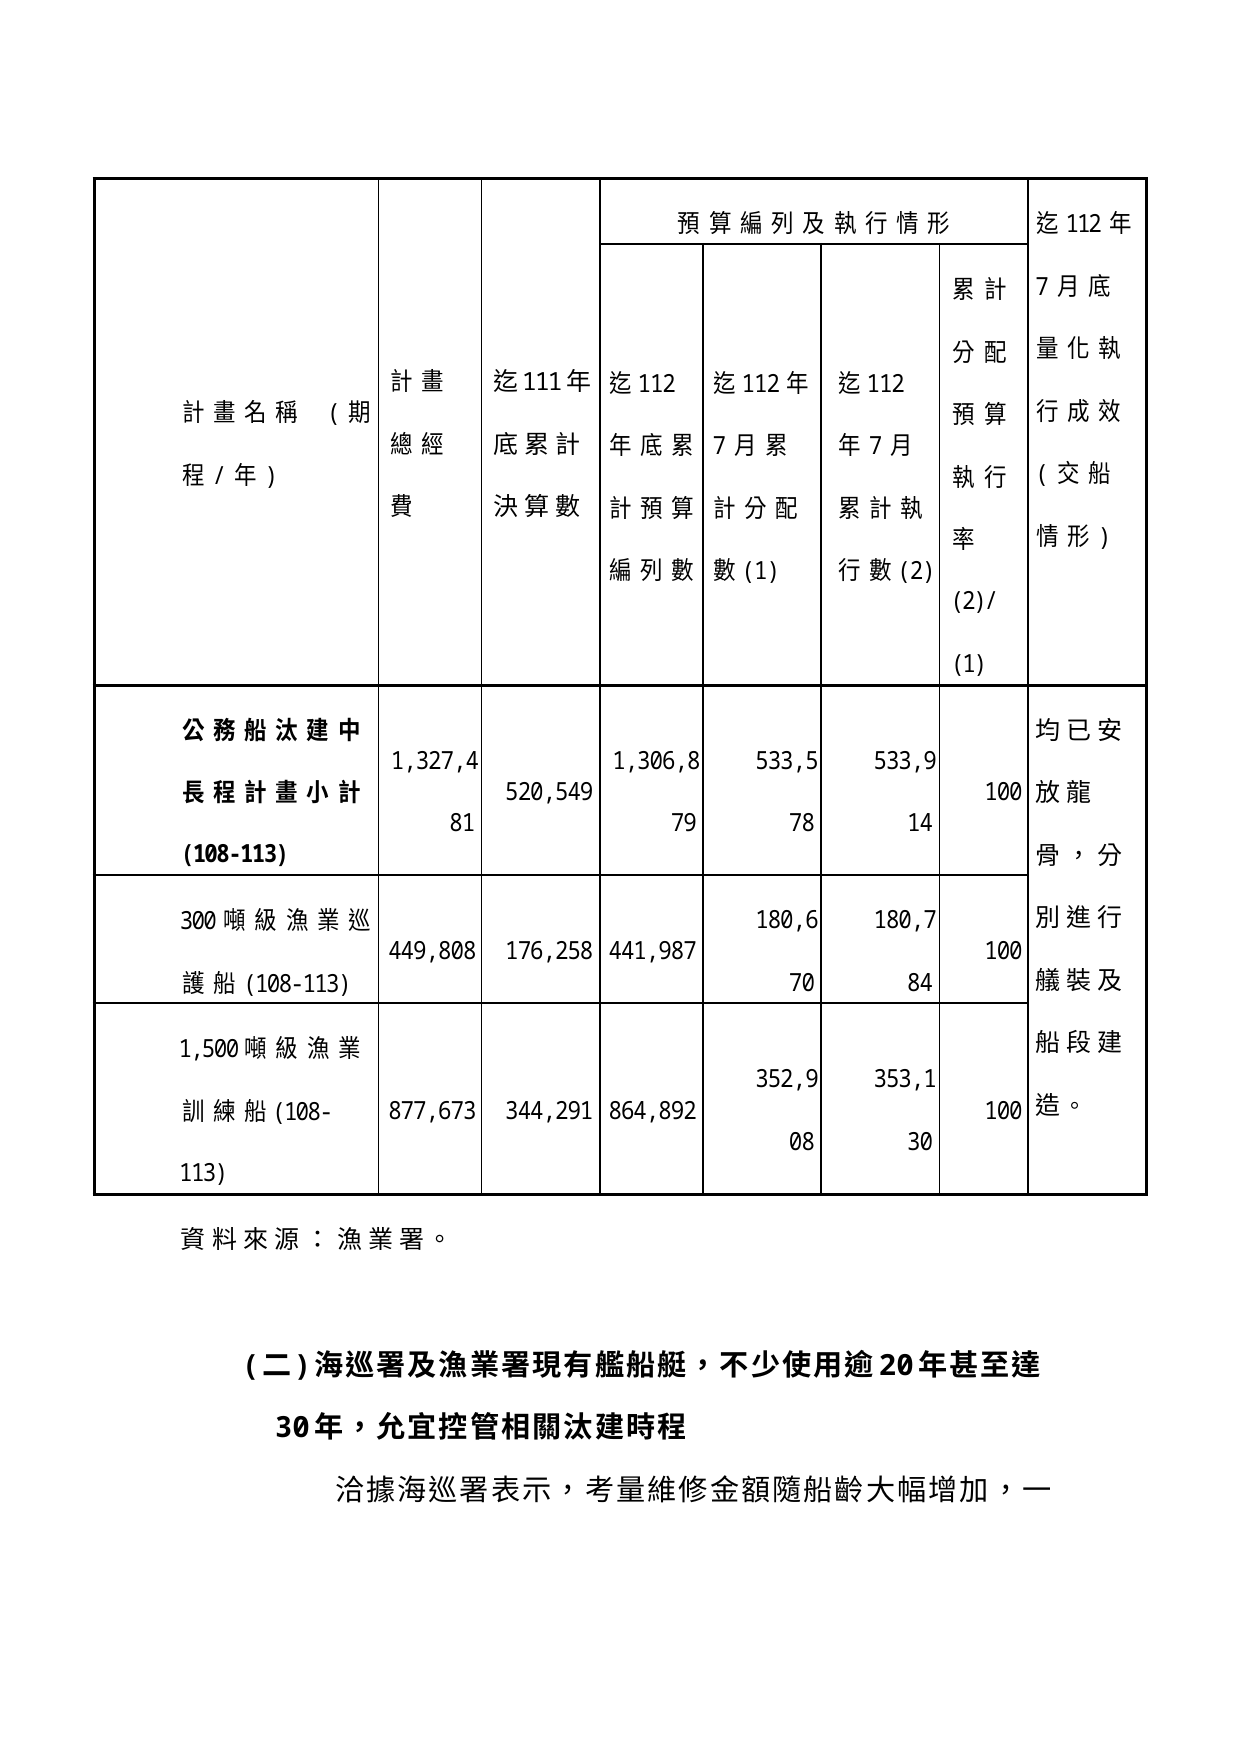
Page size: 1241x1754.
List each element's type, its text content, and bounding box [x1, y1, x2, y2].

table_cell 533,578 [704, 687, 820, 874]
table_cell 迄112年7月累計執行數(2) [822, 245, 939, 683]
table_cell 176,258 [482, 876, 599, 1002]
table_cell 300噸級漁業巡護船(108-113) [96, 876, 378, 1002]
table_header 迄111年底累計決算數 [482, 180, 599, 683]
table_header 計畫總經費 [379, 180, 481, 683]
table_cell 353,130 [822, 1004, 939, 1193]
table_cell 均已安放龍骨，分別進行艤裝及船段建造。 [1029, 687, 1145, 1193]
table_cell 100 [940, 876, 1027, 1002]
table_cell 533,914 [822, 687, 939, 874]
table_cell 520,549 [482, 687, 599, 874]
table_cell 迄112年底累計預算編列數 [601, 245, 702, 683]
table_header 計畫名稱 (期程/年) [96, 180, 378, 683]
table_cell 迄112年7月累計分配數(1) [704, 245, 820, 683]
table_cell 100 [940, 687, 1027, 874]
table_header 預算編列及執行情形 [601, 180, 1027, 243]
table_cell 累計分配預算執行率(2)/(1) [940, 245, 1027, 683]
table_cell 449,808 [379, 876, 481, 1002]
table_cell 877,673 [379, 1004, 481, 1193]
table_cell 180,670 [704, 876, 820, 1002]
text 洽據海巡署表示，考量維修金額隨船齡大幅增加，一般船艦約使用30年汰換，小型巡防艇則使用20年汰換。截至112年8月底止海巡署艦船艇數量計164艘(詳表3)，包括籌建海巡艦艇發展計畫自108年起取得艦艇計65艘、強化海巡編裝發展方案自99年起取得船艦計36艘，及63艘舊型艦船艇係於80年起取得，不少艦船艇使用逾20年甚至達30年；又依漁業署截至112年8月底止公務船概況表(詳表4)，漁業署僅有2艘公務船均為民國70年代取得，使用逾30年仍在役。爰此，海巡署及漁業署允宜控管巡防(護)艦船艇籌建時程，並審酌維修費用情形，逐步汰換舊型艦船艇。 [266, 1446, 1063, 1508]
table_cell 100 [940, 1004, 1027, 1193]
table_cell 344,291 [482, 1004, 599, 1193]
table_cell 864,892 [601, 1004, 702, 1193]
text 資料來源：漁業署。 [104, 1196, 1063, 1258]
table_cell 公務船汰建中長程計畫小計 (108-113) [96, 687, 378, 874]
table_cell 352,908 [704, 1004, 820, 1193]
table_cell 441,987 [601, 876, 702, 1002]
table_cell 1,327,481 [379, 687, 481, 874]
table_header 迄112年7月底量化執行成效(交船情形) [1029, 180, 1145, 683]
table_cell 1,306,879 [601, 687, 702, 874]
text (二)海巡署及漁業署現有艦船艇，不少使用逾20年甚至達30年，允宜控管相關汰建時程 [236, 1321, 1063, 1446]
table_cell 180,784 [822, 876, 939, 1002]
table_cell 1,500噸級漁業訓練船(108-113) [96, 1004, 378, 1193]
